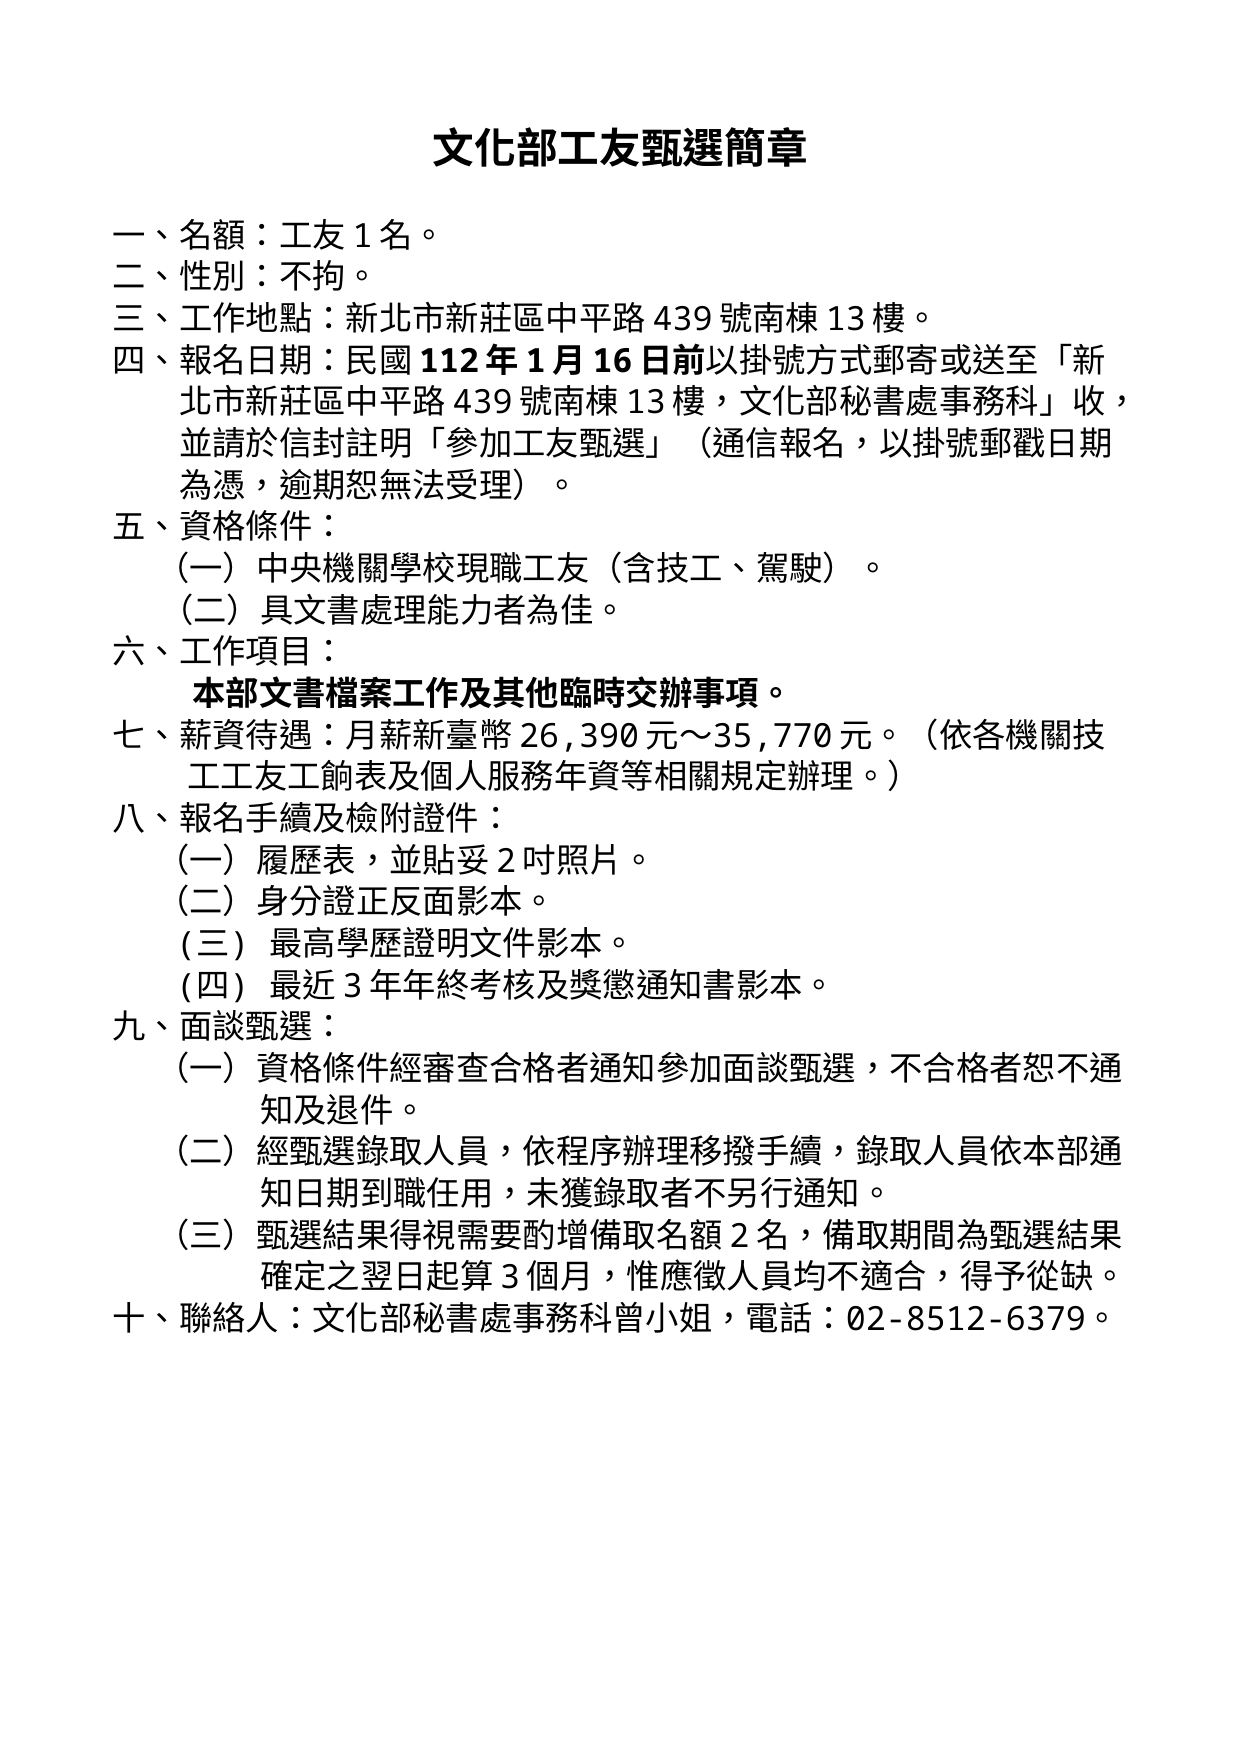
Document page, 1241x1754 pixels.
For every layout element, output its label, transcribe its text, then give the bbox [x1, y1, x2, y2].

text （一）履歷表，並貼妥2吋照片。 [156, 839, 1128, 880]
text （一）中央機關學校現職工友（含技工、駕駛）。 [156, 547, 1128, 589]
text 八、報名手續及檢附證件： [112, 797, 1128, 839]
text （一）資格條件經審查合格者通知參加面談甄選，不合格者恕不通知及退件。 [156, 1047, 1128, 1130]
text 七、薪資待遇：月薪新臺幣26,390元～35,770元。（依各機關技工工友工餉表及個人服務年資等相關規定辦理。） [112, 714, 1128, 797]
text 五、資格條件： [112, 505, 1128, 547]
text 一、名額：工友1名。 [112, 214, 1128, 255]
text 四、報名日期：民國112年1月16日前以掛號方式郵寄或送至「新北市新莊區中平路439號南棟13樓，文化部秘書處事務科」收，並請於信封註明「參加工友甄選」（通信報名，以掛號郵戳日期為憑，逾期恕無法受理）。 [112, 339, 1128, 505]
text 本部文書檔案工作及其他臨時交辦事項。 [112, 672, 1128, 714]
text 二、性別：不拘。 [112, 255, 1128, 297]
text 十、聯絡人：文化部秘書處事務科曾小姐，電話：02-8512-6379。 [112, 1297, 1128, 1339]
text （二）經甄選錄取人員，依程序辦理移撥手續，錄取人員依本部通知日期到職任用，未獲錄取者不另行通知。 [156, 1130, 1128, 1214]
text 六、工作項目： [112, 630, 1128, 672]
text 三、工作地點：新北市新莊區中平路439號南棟13樓。 [112, 297, 1128, 339]
text （三）甄選結果得視需要酌增備取名額2名，備取期間為甄選結果確定之翌日起算3個月，惟應徵人員均不適合，得予從缺。 [156, 1214, 1128, 1297]
text （二）具文書處理能力者為佳。 [160, 589, 1128, 630]
text (四) 最近3年年終考核及獎懲通知書影本。 [156, 964, 1128, 1005]
text 文化部工友甄選簡章 [112, 130, 1128, 172]
text （二）身分證正反面影本。 [156, 880, 1128, 922]
text 九、面談甄選： [112, 1005, 1128, 1047]
text (三) 最高學歷證明文件影本。 [156, 922, 1128, 964]
